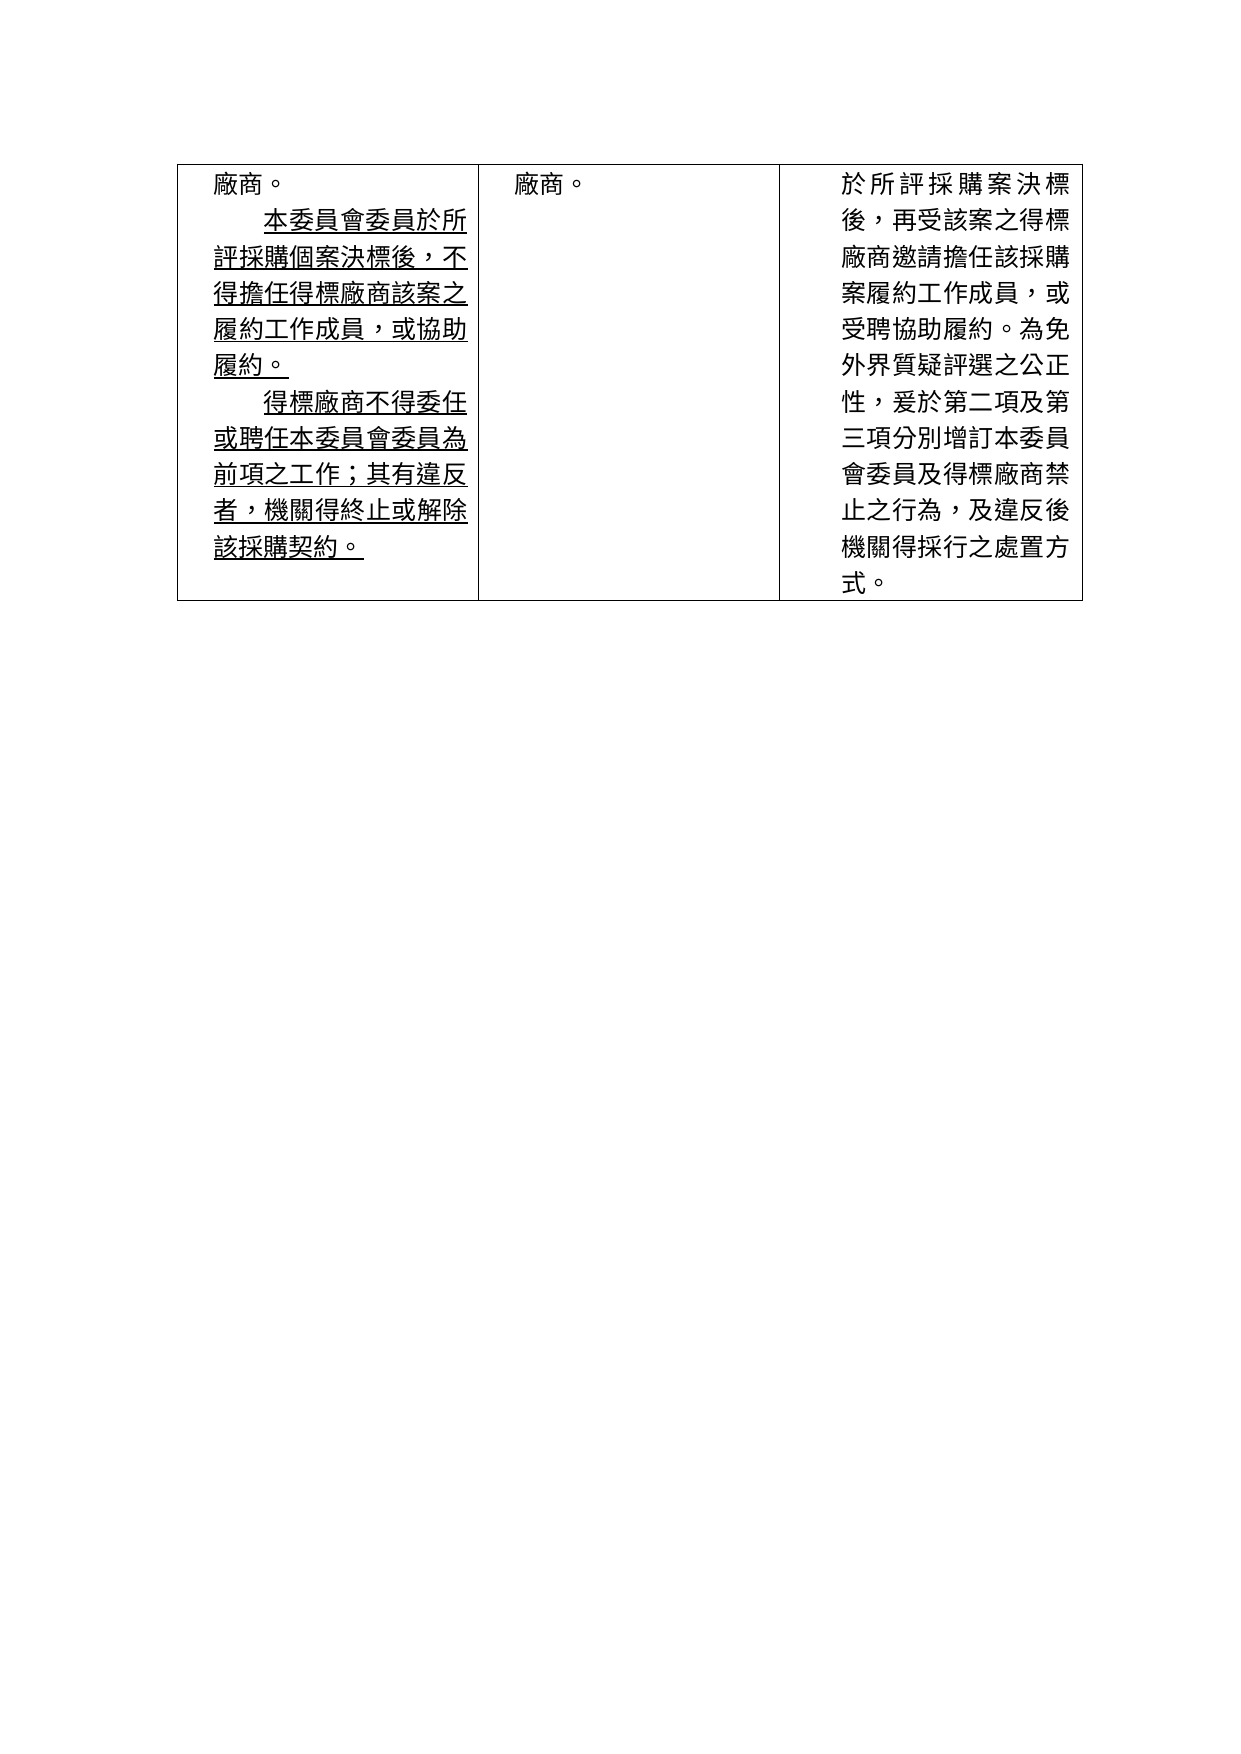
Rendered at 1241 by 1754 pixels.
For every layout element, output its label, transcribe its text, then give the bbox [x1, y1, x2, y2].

table_cell 於所評採購案決標後，再受該案之得標廠商邀請擔任該採購案履約工作成員，或受聘協助履約。為免外界質疑評選之公正性，爰於第二項及第三項分別增訂本委員會委員及得標廠商禁止之行為，及違反後機關得採行之處置方式。 [780, 165, 1082, 599]
table_cell 廠商。 [479, 165, 779, 599]
table_cell 廠商。 本委員會委員於所評採購個案決標後，不得擔任得標廠商該案之履約工作成員，或協助履約。 得標廠商不得委任或聘任本委員會委員為前項之工作；其有違反者，機關得終止或解除該採購契約。 [178, 165, 478, 599]
